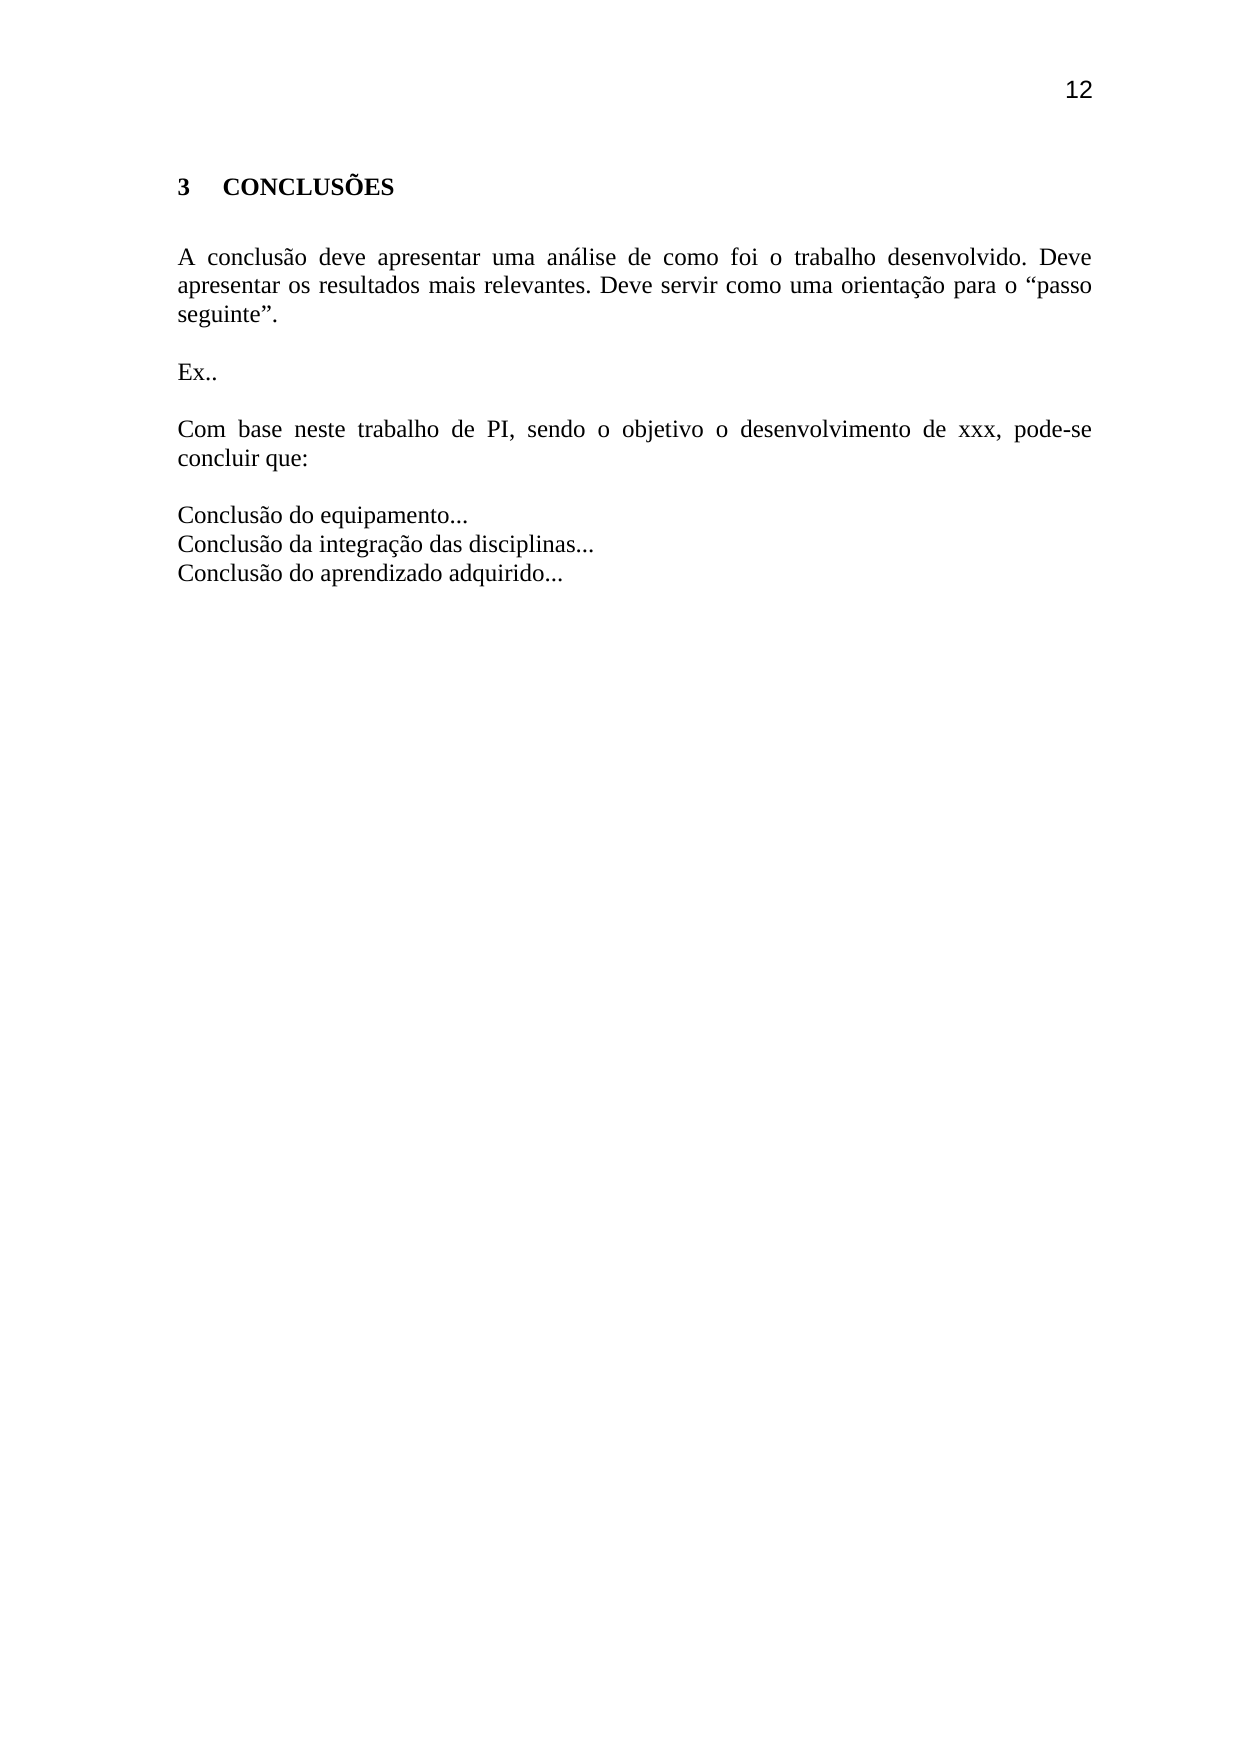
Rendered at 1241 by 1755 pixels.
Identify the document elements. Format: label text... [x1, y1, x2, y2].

text Conclusão da integração das disciplinas... [177, 529, 1093, 558]
text Conclusão do aprendizado adquirido... [177, 558, 1093, 587]
text A conclusão deve apresentar uma análise de como foi o trabalho desenvolvido. Deve apresentar os resultados mais relevantes. Deve servir como uma orientação para o “passo seguinte”. [177, 242, 1093, 328]
text Ex.. [177, 357, 1093, 386]
text Conclusão do equipamento... [177, 501, 1093, 529]
text Com base neste trabalho de PI, sendo o objetivo o desenvolvimento de xxx, pode-se concluir que: [177, 414, 1093, 472]
subtitle CONCLUSÕES [177, 172, 1093, 201]
